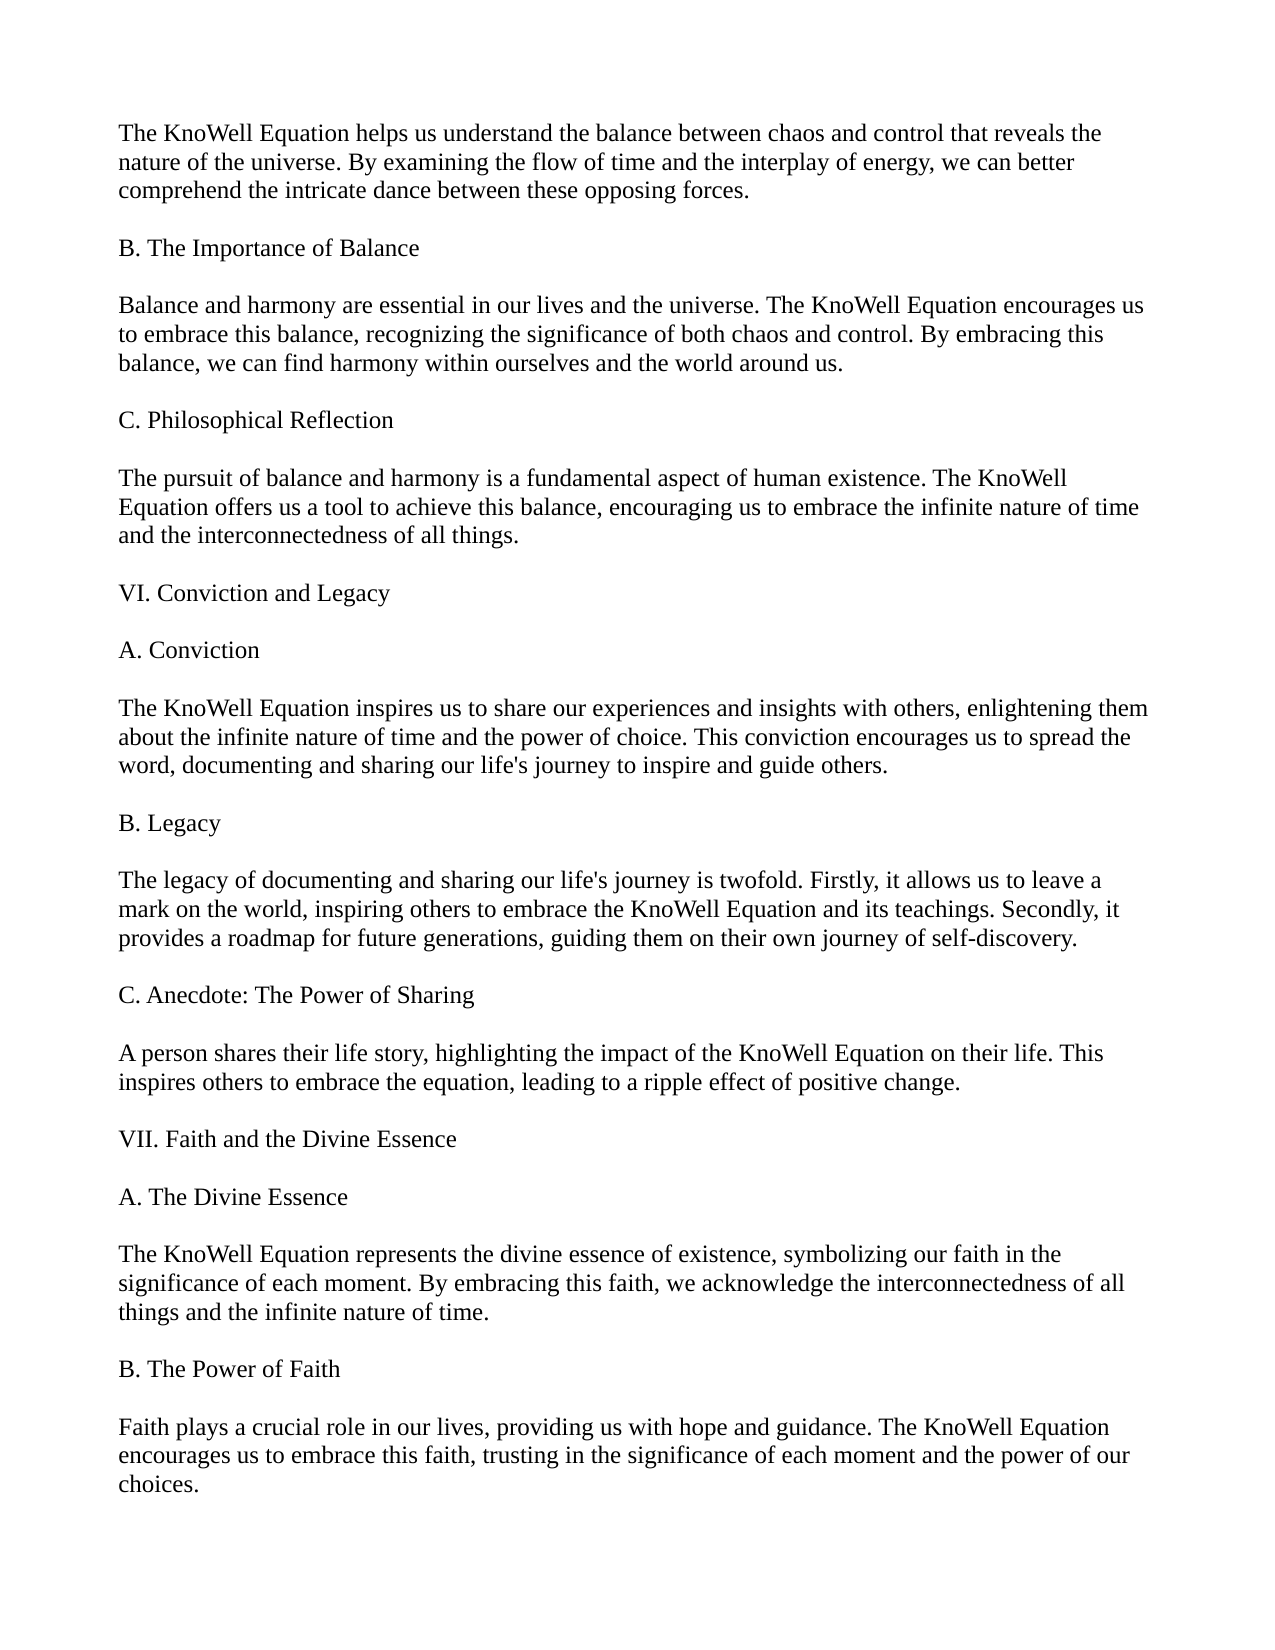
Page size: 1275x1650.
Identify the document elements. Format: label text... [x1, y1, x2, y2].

text The pursuit of balance and harmony is a fundamental aspect of human existence. The KnoWell Equation offers us a tool to achieve this balance, encouraging us to embrace the infinite nature of time and the interconnectedness of all things. [118, 463, 1157, 549]
text The KnoWell Equation represents the divine essence of existence, symbolizing our faith in the significance of each moment. By embracing this faith, we acknowledge the interconnectedness of all things and the infinite nature of time. [118, 1239, 1157, 1326]
text B. The Importance of Balance [118, 233, 1157, 262]
text VI. Conviction and Legacy [118, 578, 1157, 607]
text A person shares their life story, highlighting the impact of the KnoWell Equation on their life. This inspires others to embrace the equation, leading to a ripple effect of positive change. [118, 1038, 1157, 1096]
text Faith plays a crucial role in our lives, providing us with hope and guidance. The KnoWell Equation encourages us to embrace this faith, trusting in the significance of each moment and the power of our choices. [118, 1412, 1157, 1498]
text VII. Faith and the Divine Essence [118, 1124, 1157, 1153]
text C. Anecdote: The Power of Sharing [118, 981, 1157, 1009]
text B. The Power of Faith [118, 1354, 1157, 1383]
text The legacy of documenting and sharing our life's journey is twofold. Firstly, it allows us to leave a mark on the world, inspiring others to embrace the KnoWell Equation and its teachings. Secondly, it provides a roadmap for future generations, guiding them on their own journey of self-discovery. [118, 866, 1157, 952]
text Balance and harmony are essential in our lives and the universe. The KnoWell Equation encourages us to embrace this balance, recognizing the significance of both chaos and control. By embracing this balance, we can find harmony within ourselves and the world around us. [118, 291, 1157, 377]
text The KnoWell Equation helps us understand the balance between chaos and control that reveals the nature of the universe. By examining the flow of time and the interplay of energy, we can better comprehend the intricate dance between these opposing forces. [118, 118, 1157, 204]
text A. The Divine Essence [118, 1182, 1157, 1211]
text B. Legacy [118, 808, 1157, 837]
text C. Philosophical Reflection [118, 406, 1157, 434]
text The KnoWell Equation inspires us to share our experiences and insights with others, enlightening them about the infinite nature of time and the power of choice. This conviction encourages us to spread the word, documenting and sharing our life's journey to inspire and guide others. [118, 693, 1157, 779]
text A. Conviction [118, 636, 1157, 664]
